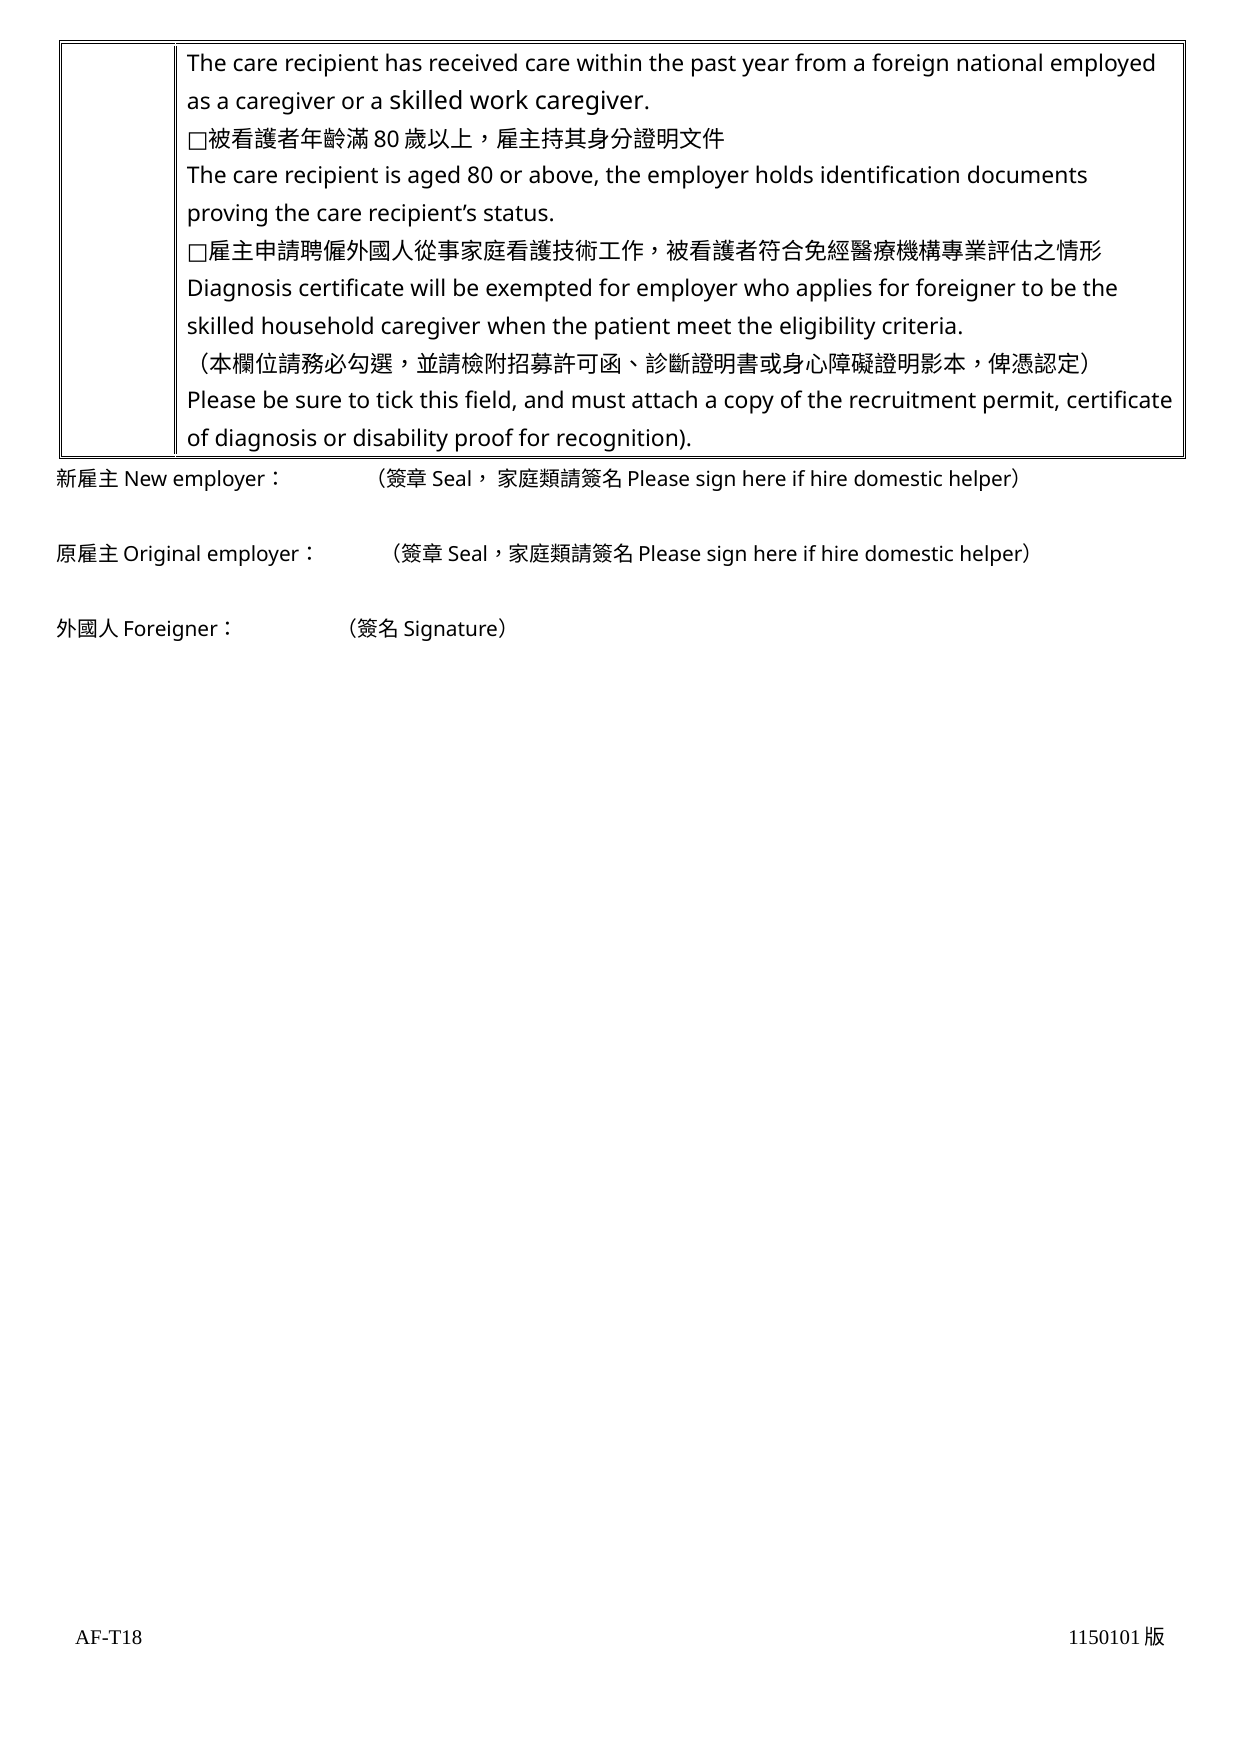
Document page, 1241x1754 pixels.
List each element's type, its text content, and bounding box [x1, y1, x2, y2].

table_cell [62, 44, 175, 456]
text 外國人Foreigner： （簽名Signature） [56, 609, 1165, 647]
text 新雇主 New employer： （簽章Seal， 家庭類請簽名Please sign here if hire domestic helper） [56, 459, 1165, 497]
table_cell The care recipient has received care within the past year from a foreign national employed as a caregiver or a skilled work caregiver. □被看護者年齡滿80歲以上，雇主持其身分證明文件 The care recipient is aged 80 or above, the employer holds identification documents proving the care recipient’s status. □雇主申請聘僱外國人從事家庭看護技術工作，被看護者符合免經醫療機構專業評估之情形 Diagnosis certificate will be exempted for employer who applies for foreigner to be the skilled household caregiver when the patient meet the eligibility criteria. （本欄位請務必勾選，並請檢附招募許可函、診斷證明書或身心障礙證明影本，俾憑認定） Please be sure to tick this field, and must attach a copy of the recruitment permit, certificate of diagnosis or disability proof for recognition). [175, 44, 1183, 456]
text 原雇主Original employer： （簽章Seal，家庭類請簽名Please sign here if hire domestic helper） [56, 534, 1165, 572]
